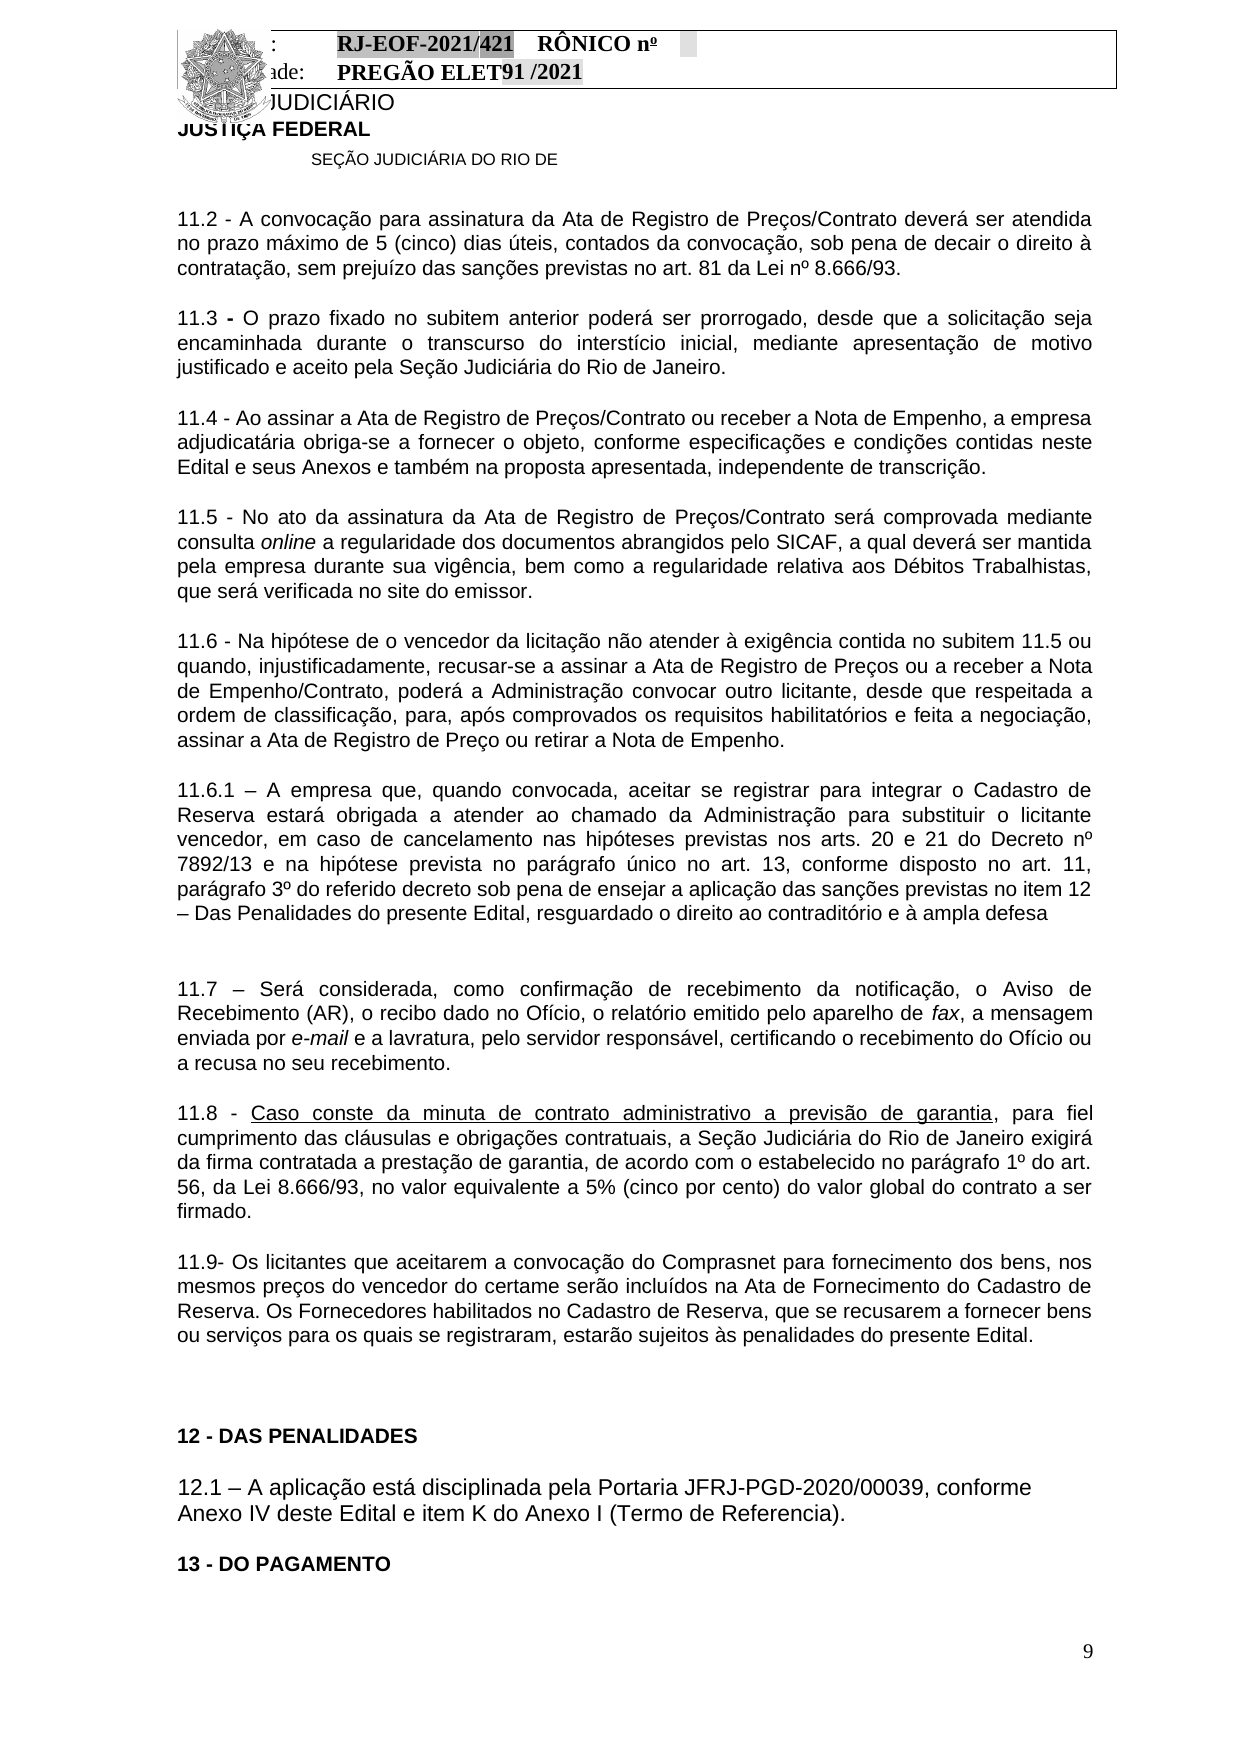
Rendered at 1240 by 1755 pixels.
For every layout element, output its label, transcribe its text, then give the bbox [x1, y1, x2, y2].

text 11.9- Os licitantes que aceitarem a convocação do Comprasnet para fornecimento dos bens, nos mesmos preços do vencedor do certame serão incluídos na Ata de Fornecimento do Cadastro de Reserva. Os Fornecedores habilitados no Cadastro de Reserva, que se recusarem a fornecer bens ou serviços para os quais se registraram, estarão sujeitos às penalidades do presente Edital. [177, 1249, 1093, 1347]
text 11.8 - Caso conste da minuta de contrato administrativo a previsão de garantia, para fiel cumprimento das cláusulas e obrigações contratuais, a Seção Judiciária do Rio de Janeiro exigirá da firma contratada a prestação de garantia, de acordo com o estabelecido no parágrafo 1º do art. 56, da Lei 8.666/93, no valor equivalente a 5% (cinco por cento) do valor global do contrato a ser firmado. [177, 1101, 1093, 1223]
text 11.2 - A convocação para assinatura da Ata de Registro de Preços/Contrato deverá ser atendida no prazo máximo de 5 (cinco) dias úteis, contados da convocação, sob pena de decair o direito à contratação, sem prejuízo das sanções previstas no art. 81 da Lei nº 8.666/93. [177, 206, 1093, 279]
text 11.7 – Será considerada, como confirmação de recebimento da notificação, o Aviso de Recebimento (AR), o recibo dado no Ofício, o relatório emitido pelo aparelho de fax, a mensagem enviada por e-mail e a lavratura, pelo servidor responsável, certificando o recebimento do Ofício ou a recusa no seu recebimento. [177, 977, 1093, 1074]
text 11.4 - Ao assinar a Ata de Registro de Preços/Contrato ou receber a Nota de Empenho, a empresa adjudicatária obriga-se a fornecer o objeto, conforme especificações e condições contidas neste Edital e seus Anexos e também na proposta apresentada, independente de transcrição. [177, 406, 1093, 479]
subtitle 12 - DAS PENALIDADES [177, 1424, 1093, 1448]
subtitle 13 - DO PAGAMENTO [177, 1552, 1093, 1576]
text 11.6.1 – A empresa que, quando convocada, aceitar se registrar para integrar o Cadastro de Reserva estará obrigada a atender ao chamado da Administração para substituir o licitante vencedor, em caso de cancelamento nas hipóteses previstas nos arts. 20 e 21 do Decreto nº 7892/13 e na hipótese prevista no parágrafo único no art. 13, conforme disposto no art. 11, parágrafo 3º do referido decreto sob pena de ensejar a aplicação das sanções previstas no item 12 – Das Penalidades do presente Edital, resguardado o direito ao contraditório e à ampla defesa [177, 778, 1093, 925]
text 11.5 - No ato da assinatura da Ata de Registro de Preços/Contrato será comprovada mediante consulta online a regularidade dos documentos abrangidos pelo SICAF, a qual deverá ser mantida pela empresa durante sua vigência, bem como a regularidade relativa aos Débitos Trabalhistas, que será verificada no site do emissor. [177, 505, 1093, 603]
text 12.1 – A aplicação está disciplinada pela Portaria JFRJ-PGD-2020/00039, conforme Anexo IV deste Edital e item K do Anexo I (Termo de Referencia). [177, 1475, 1093, 1526]
text 11.3 - O prazo fixado no subitem anterior poderá ser prorrogado, desde que a solicitação seja encaminhada durante o transcurso do interstício inicial, mediante apresentação de motivo justificado e aceito pela Seção Judiciária do Rio de Janeiro. [177, 306, 1093, 379]
text 11.6 - Na hipótese de o vencedor da licitação não atender à exigência contida no subitem 11.5 ou quando, injustificadamente, recusar-se a assinar a Ata de Registro de Preços ou a receber a Nota de Empenho/Contrato, poderá a Administração convocar outro licitante, desde que respeitada a ordem de classificação, para, após comprovados os requisitos habilitatórios e feita a negociação, assinar a Ata de Registro de Preço ou retirar a Nota de Empenho. [177, 629, 1093, 752]
